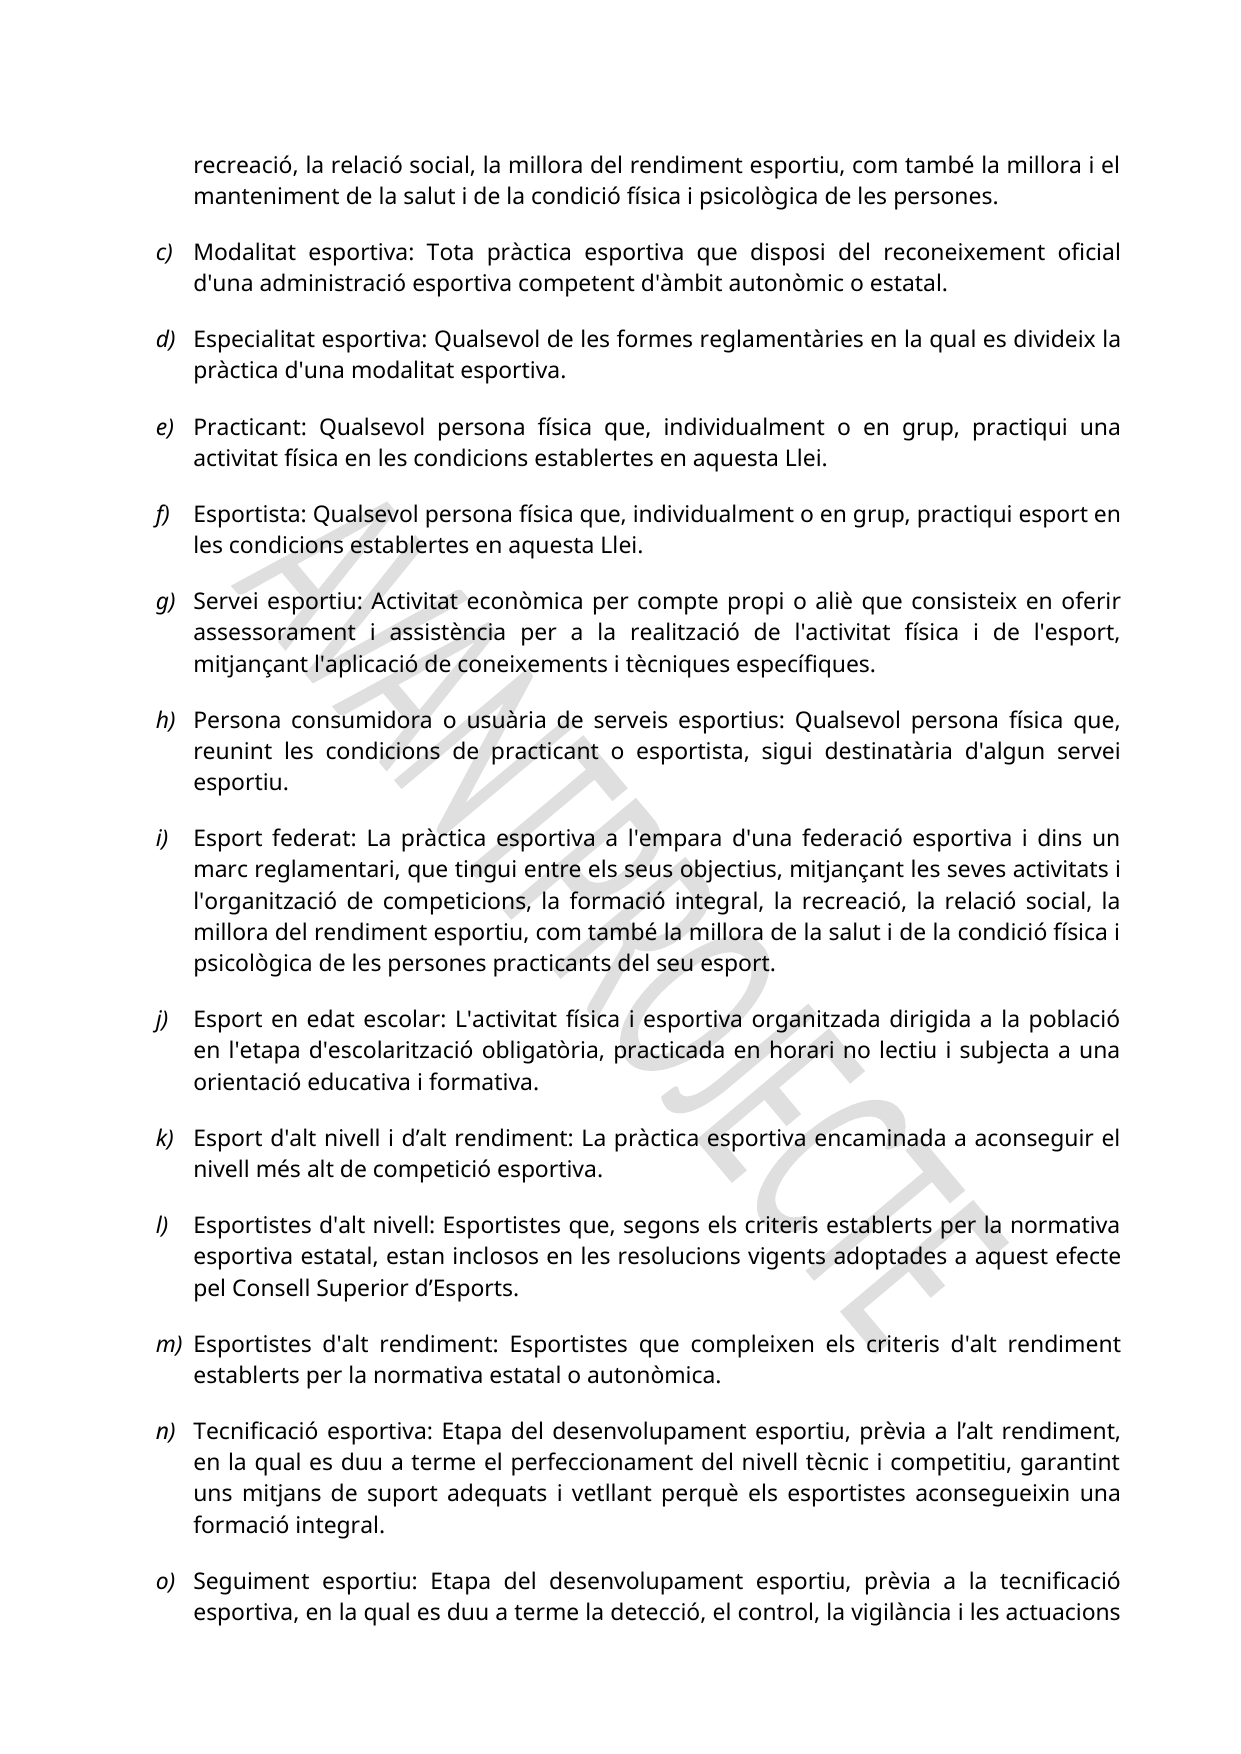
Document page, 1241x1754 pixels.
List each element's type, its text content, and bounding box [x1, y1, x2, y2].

list Practicant: Qualsevol persona física que, individualment o en grup, practiqui una activitat física en les condicions establertes en aquesta Llei. [156, 411, 1122, 473]
list recreació, la relació social, la millora del rendiment esportiu, com també la millora i el manteniment de la salut i de la condició física i psicològica de les persones. [156, 149, 1122, 211]
list Persona consumidora o usuària de serveis esportius: Qualsevol persona física que, reunint les condicions de practicant o esportista, sigui destinatària d'algun servei esportiu. [156, 704, 501, 797]
list Esport en edat escolar: L'activitat física i esportiva organitzada dirigida a la població en l'etapa d'escolarització obligatòria, practicada en horari no lectiu i subjecta a una orientació educativa i formativa. [719, 1003, 1122, 1097]
list Esportistes d'alt nivell: Esportistes que, segons els criteris establerts per la normativa esportiva estatal, estan inclosos en les resolucions vigents adoptades a aquest efecte pel Consell Superior d’Esports. [156, 1209, 961, 1303]
list Tecnificació esportiva: Etapa del desenvolupament esportiu, prèvia a l’alt rendiment, en la qual es duu a terme el perfeccionament del nivell tècnic i competitiu, garantint uns mitjans de suport adequats i vetllant perquè els esportistes aconsegueixin una formació integral. [156, 1415, 1122, 1540]
list Esportistes d'alt nivell: Esportistes que, segons els criteris establerts per la normativa esportiva estatal, estan inclosos en les resolucions vigents adoptades a aquest efecte pel Consell Superior d’Esports. [873, 1209, 1122, 1303]
list Servei esportiu: Activitat econòmica per compte propi o aliè que consisteix en oferir assessorament i assistència per a la realització de l'activitat física i de l'esport, mitjançant l'aplicació de coneixements i tècniques específiques. [156, 585, 374, 679]
list Esport en edat escolar: L'activitat física i esportiva organitzada dirigida a la població en l'etapa d'escolarització obligatòria, practicada en horari no lectiu i subjecta a una orientació educativa i formativa. [639, 1003, 737, 1054]
list Esportistes d'alt rendiment: Esportistes que compleixen els criteris d'alt rendiment establerts per la normativa estatal o autonòmica. [156, 1328, 1122, 1390]
list Especialitat esportiva: Qualsevol de les formes reglamentàries en la qual es divideix la pràctica d'una modalitat esportiva. [156, 323, 1122, 386]
list Esport d'alt nivell i d’alt rendiment: La pràctica esportiva encaminada a aconseguir el nivell més alt de competició esportiva. [781, 1122, 1122, 1184]
list Modalitat esportiva: Tota pràctica esportiva que disposi del reconeixement oficial d'una administració esportiva competent d'àmbit autonòmic o estatal. [156, 236, 1122, 298]
list Esport d'alt nivell i d’alt rendiment: La pràctica esportiva encaminada a aconseguir el nivell més alt de competició esportiva. [156, 1122, 819, 1184]
list Seguiment esportiu: Etapa del desenvolupament esportiu, prèvia a la tecnificació esportiva, en la qual es duu a terme la detecció, el control, la vigilància i les actuacions [156, 1565, 1122, 1627]
list Esport federat: La pràctica esportiva a l'empara d'una federació esportiva i dins un marc reglamentari, que tingui entre els seus objectius, mitjançant les seves activitats i l'organització de competicions, la formació integral, la recreació, la relació social, la millora del rendiment esportiu, com també la millora de la salut i de la condició física i psicològica de les persones practicants del seu esport. [156, 822, 1122, 978]
list Esport en edat escolar: L'activitat física i esportiva organitzada dirigida a la població en l'etapa d'escolarització obligatòria, practicada en horari no lectiu i subjecta a una orientació educativa i formativa. [156, 1003, 807, 1097]
list Servei esportiu: Activitat econòmica per compte propi o aliè que consisteix en oferir assessorament i assistència per a la realització de l'activitat física i de l'esport, mitjançant l'aplicació de coneixements i tècniques específiques. [323, 585, 1122, 679]
list Persona consumidora o usuària de serveis esportius: Qualsevol persona física que, reunint les condicions de practicant o esportista, sigui destinatària d'algun servei esportiu. [470, 704, 1122, 797]
list Esportista: Qualsevol persona física que, individualment o en grup, practiqui esport en les condicions establertes en aquesta Llei. [156, 498, 1122, 560]
